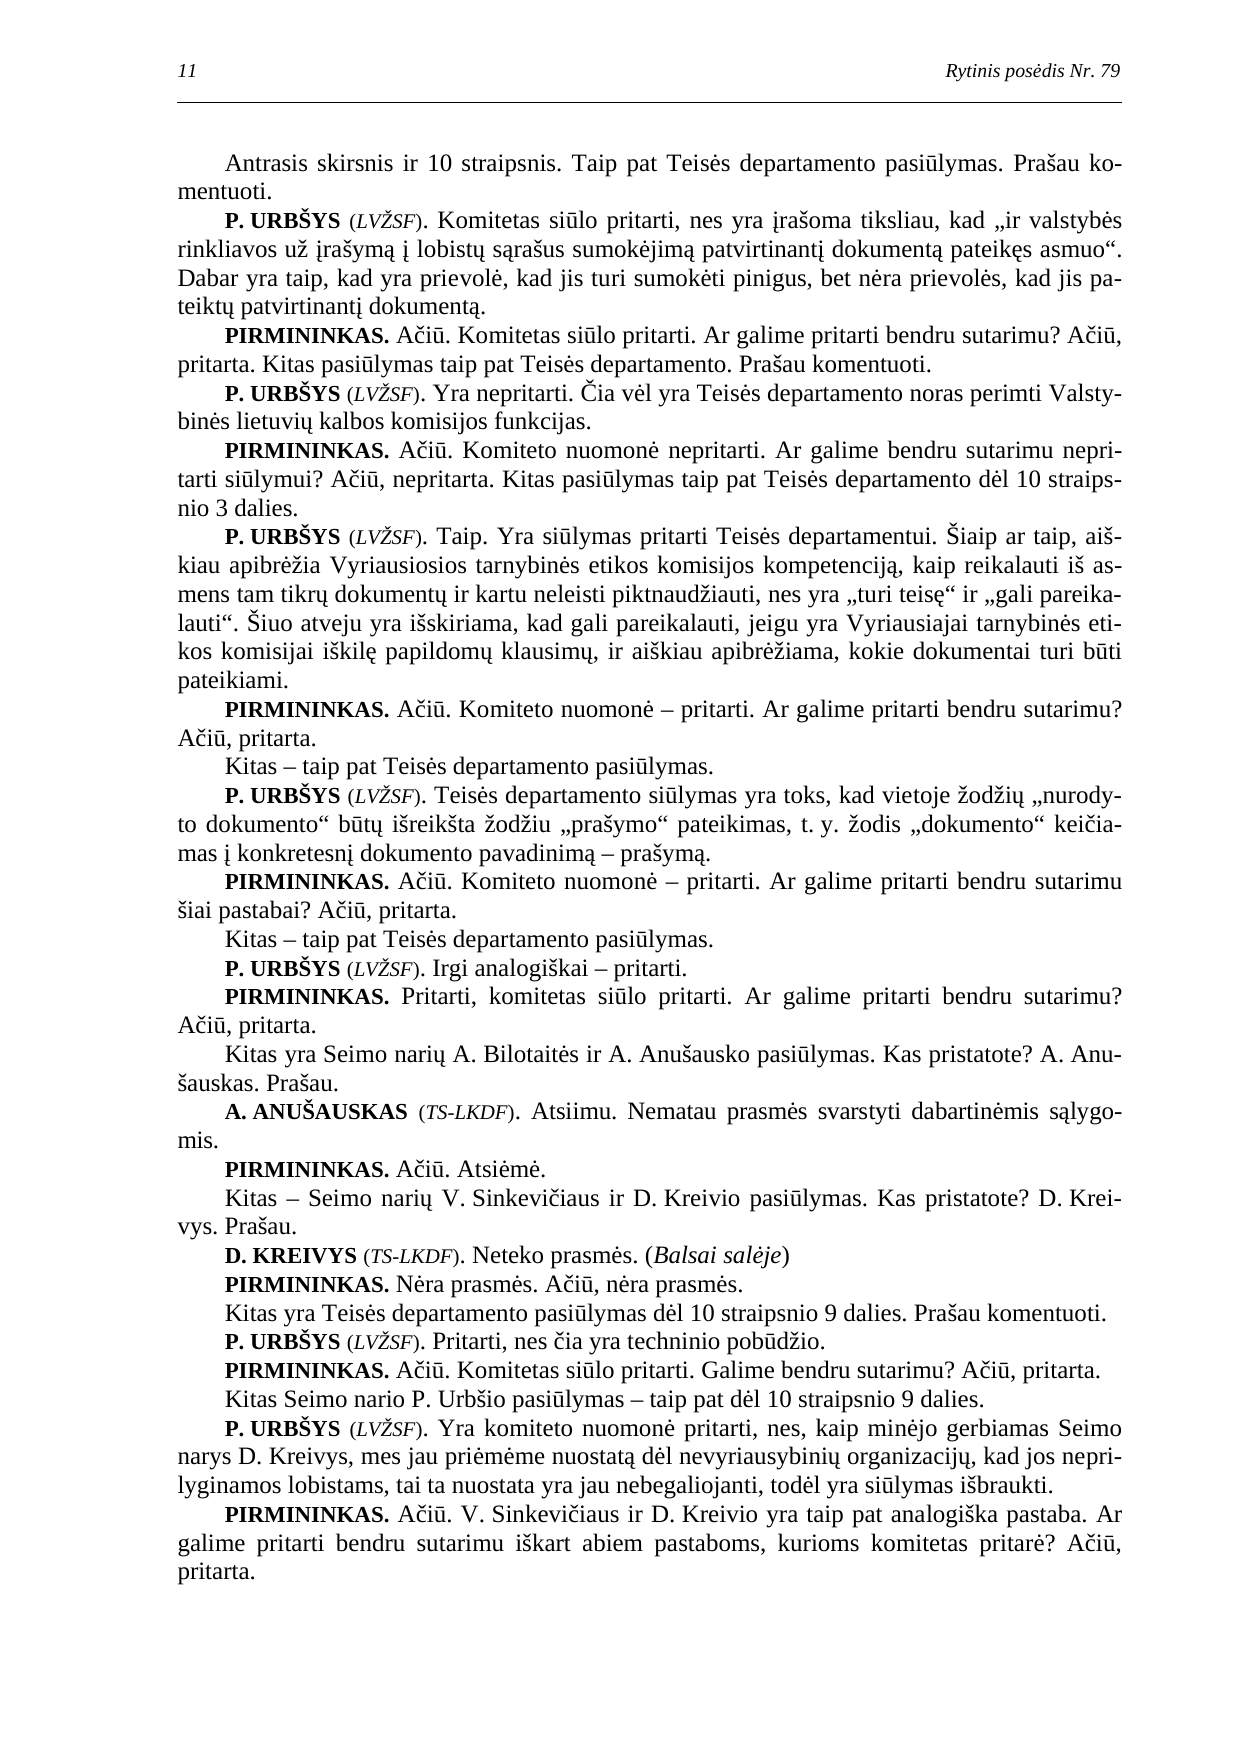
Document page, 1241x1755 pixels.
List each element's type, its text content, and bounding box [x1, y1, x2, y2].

text PIRMININKAS. Ačiū. Ko­mi­te­tas siū­lo pri­tar­ti. Ga­li­me ben­dru su­ta­ri­mu? Ačiū, pri­tar­ta. [177, 1355, 1122, 1384]
text PIRMININKAS. Pri­tar­ti, ko­mi­te­tas siū­lo pri­tar­ti. Ar ga­li­me pri­tar­ti ben­dru su­ta­ri­mu? Ačiū, pri­tar­ta. [177, 981, 1122, 1039]
text Ki­tas yra Sei­mo na­rių A. Bi­lo­tai­tės ir A. Anu­šaus­ko pa­siū­ly­mas. Kas pri­sta­to­te? A. Anu­šaus­kas. Pra­šau. [177, 1039, 1122, 1096]
text P. URBŠYS (LVŽSF). Ko­mi­te­tas siū­lo pri­tar­ti, nes yra įra­šo­ma tiks­liau, kad „ir vals­ty­bės rin­klia­vos už įra­šy­mą į lo­bis­tų są­ra­šus su­mo­kė­ji­mą pa­tvir­ti­nan­tį do­ku­men­tą pa­tei­kęs as­muo“. Da­bar yra taip, kad yra prie­vo­lė, kad jis tu­ri su­mo­kė­ti pi­ni­gus, bet nė­ra prie­vo­lės, kad jis pa­teik­tų pa­tvir­ti­nan­tį do­ku­men­tą. [177, 205, 1122, 320]
text PIRMININKAS. Nė­ra pras­mės. Ačiū, nė­ra pras­mės. [177, 1269, 1122, 1298]
text P. URBŠYS (LVŽSF). Ir­gi ana­lo­giš­kai – pri­tar­ti. [177, 953, 1122, 981]
text Ki­tas yra Tei­sės de­par­ta­men­to pa­siū­ly­mas dėl 10 straips­nio 9 da­lies. Pra­šau ko­men­tuo­ti. [177, 1298, 1122, 1326]
text PIRMININKAS. Ačiū. V. Sin­ke­vi­čiaus ir D. Krei­vio yra taip pat ana­lo­giš­ka pa­sta­ba. Ar ga­li­me pri­tar­ti ben­dru su­ta­ri­mu iš­kart abiem pa­sta­boms, ku­rioms ko­mi­te­tas pri­ta­rė? Ačiū, pritar­ta. [177, 1499, 1122, 1585]
text Ki­tas – taip pat Tei­sės de­par­ta­men­to pa­siū­ly­mas. [177, 751, 1122, 780]
text P. URBŠYS (LVŽSF). Tei­sės de­par­ta­men­to siū­ly­mas yra toks, kad vie­to­je žo­džių „nu­ro­dy­to do­ku­men­to“ bū­tų iš­reikš­ta žo­džiu „pra­šy­mo“ pa­tei­ki­mas, t. y. žo­dis „do­ku­men­to“ kei­čia­mas į kon­kre­tes­nį do­ku­men­to pa­va­di­ni­mą – pra­šy­mą. [177, 780, 1122, 866]
text Ki­tas Sei­mo na­rio P. Urb­šio pa­siū­ly­mas – taip pat dėl 10 straips­nio 9 da­lies. [177, 1384, 1122, 1413]
text Ki­tas – taip pat Tei­sės de­par­ta­men­to pa­siū­ly­mas. [177, 924, 1122, 953]
text PIRMININKAS. Ačiū. At­si­ė­mė. [177, 1154, 1122, 1183]
text P. URBŠYS (LVŽSF). Yra ne­pri­tar­ti. Čia vėl yra Tei­sės de­par­ta­men­to no­ras per­im­ti Vals­ty­bi­nės lie­tu­vių kal­bos ko­mi­si­jos funk­ci­jas. [177, 378, 1122, 435]
text PIRMININKAS. Ačiū. Ko­mi­te­to nuo­mo­nė – pri­tar­ti. Ar ga­li­me pri­tar­ti ben­dru su­ta­ri­mu šiai pa­sta­bai? Ačiū, pri­tar­ta. [177, 866, 1122, 924]
text P. URBŠYS (LVŽSF). Taip. Yra siū­ly­mas pri­tar­ti Tei­sės de­par­ta­men­tui. Šiaip ar taip, aiš­kiau api­brė­žia Vy­riau­sio­sios tar­ny­bi­nės eti­kos ko­mi­si­jos kom­pe­ten­ci­ją, kaip rei­ka­lau­ti iš as­mens tam tik­rų do­ku­men­tų ir kar­tu ne­leis­ti pik­tnau­džiau­ti, nes yra „tu­ri tei­sę“ ir „ga­li pa­rei­ka­lau­ti“. Šiuo at­ve­ju yra iš­ski­ria­ma, kad ga­li pa­rei­ka­lau­ti, jei­gu yra Vy­riau­sia­jai tar­ny­bi­nės eti­kos ko­mi­si­jai iš­ki­lę pa­pil­do­mų klau­si­mų, ir aiš­kiau api­brė­žia­ma, ko­kie do­ku­men­tai tu­ri bū­ti pa­tei­kia­mi. [177, 521, 1122, 694]
text A. ANUŠAUSKAS (TS-LKDF). At­si­i­mu. Ne­ma­tau pras­mės svars­ty­ti da­bar­ti­nė­mis są­ly­go­mis. [177, 1096, 1122, 1154]
text D. KREIVYS (TS-LKDF). Ne­te­ko pras­mės. (Bal­sai sa­lė­je) [177, 1240, 1122, 1269]
text P. URBŠYS (LVŽSF). Yra ko­mi­te­to nuo­mo­nė pri­tar­ti, nes, kaip mi­nė­jo ger­bia­mas Sei­mo na­rys D. Krei­vys, mes jau pri­ėmė­me nuo­sta­tą dėl ne­vy­riau­sy­bi­nių or­ga­ni­za­ci­jų, kad jos ne­pri­ly­gi­na­mos lo­bis­tams, tai ta nuo­sta­ta yra jau ne­be­ga­lio­jan­ti, to­dėl yra siū­ly­mas iš­brauk­ti. [177, 1413, 1122, 1499]
text PIRMININKAS. Ačiū. Ko­mi­te­to nuo­mo­nė – pri­tar­ti. Ar ga­li­me pri­tar­ti ben­dru su­ta­ri­mu? Ačiū, pri­tar­ta. [177, 694, 1122, 751]
text P. URBŠYS (LVŽSF). Pri­tar­ti, nes čia yra tech­ni­nio po­bū­džio. [177, 1326, 1122, 1355]
text PIRMININKAS. Ačiū. Ko­mi­te­to nuo­mo­nė ne­pri­tar­ti. Ar ga­li­me ben­dru su­ta­ri­mu ne­pri­tar­ti siū­ly­mui? Ačiū, ne­pri­tar­ta. Ki­tas pa­siū­ly­mas taip pat Tei­sės de­par­ta­men­to dėl 10 straips­nio 3 da­lies. [177, 435, 1122, 521]
text Ant­ra­sis skir­snis ir 10 straips­nis. Taip pat Tei­sės de­par­ta­men­to pa­siū­ly­mas. Pra­šau ko­men­tuo­ti. [177, 148, 1122, 205]
text Ki­tas – Sei­mo na­rių V. Sin­ke­vi­čiaus ir D. Krei­vio pa­siū­ly­mas. Kas pri­sta­to­te? D. Krei­vys. Pra­šau. [177, 1183, 1122, 1240]
text PIRMININKAS. Ačiū. Ko­mi­te­tas siū­lo pri­tar­ti. Ar ga­li­me pri­tar­ti ben­dru su­ta­ri­mu? Ačiū, pri­tar­ta. Ki­tas pa­siū­ly­mas taip pat Tei­sės de­par­ta­men­to. Pra­šau ko­men­tuo­ti. [177, 320, 1122, 378]
